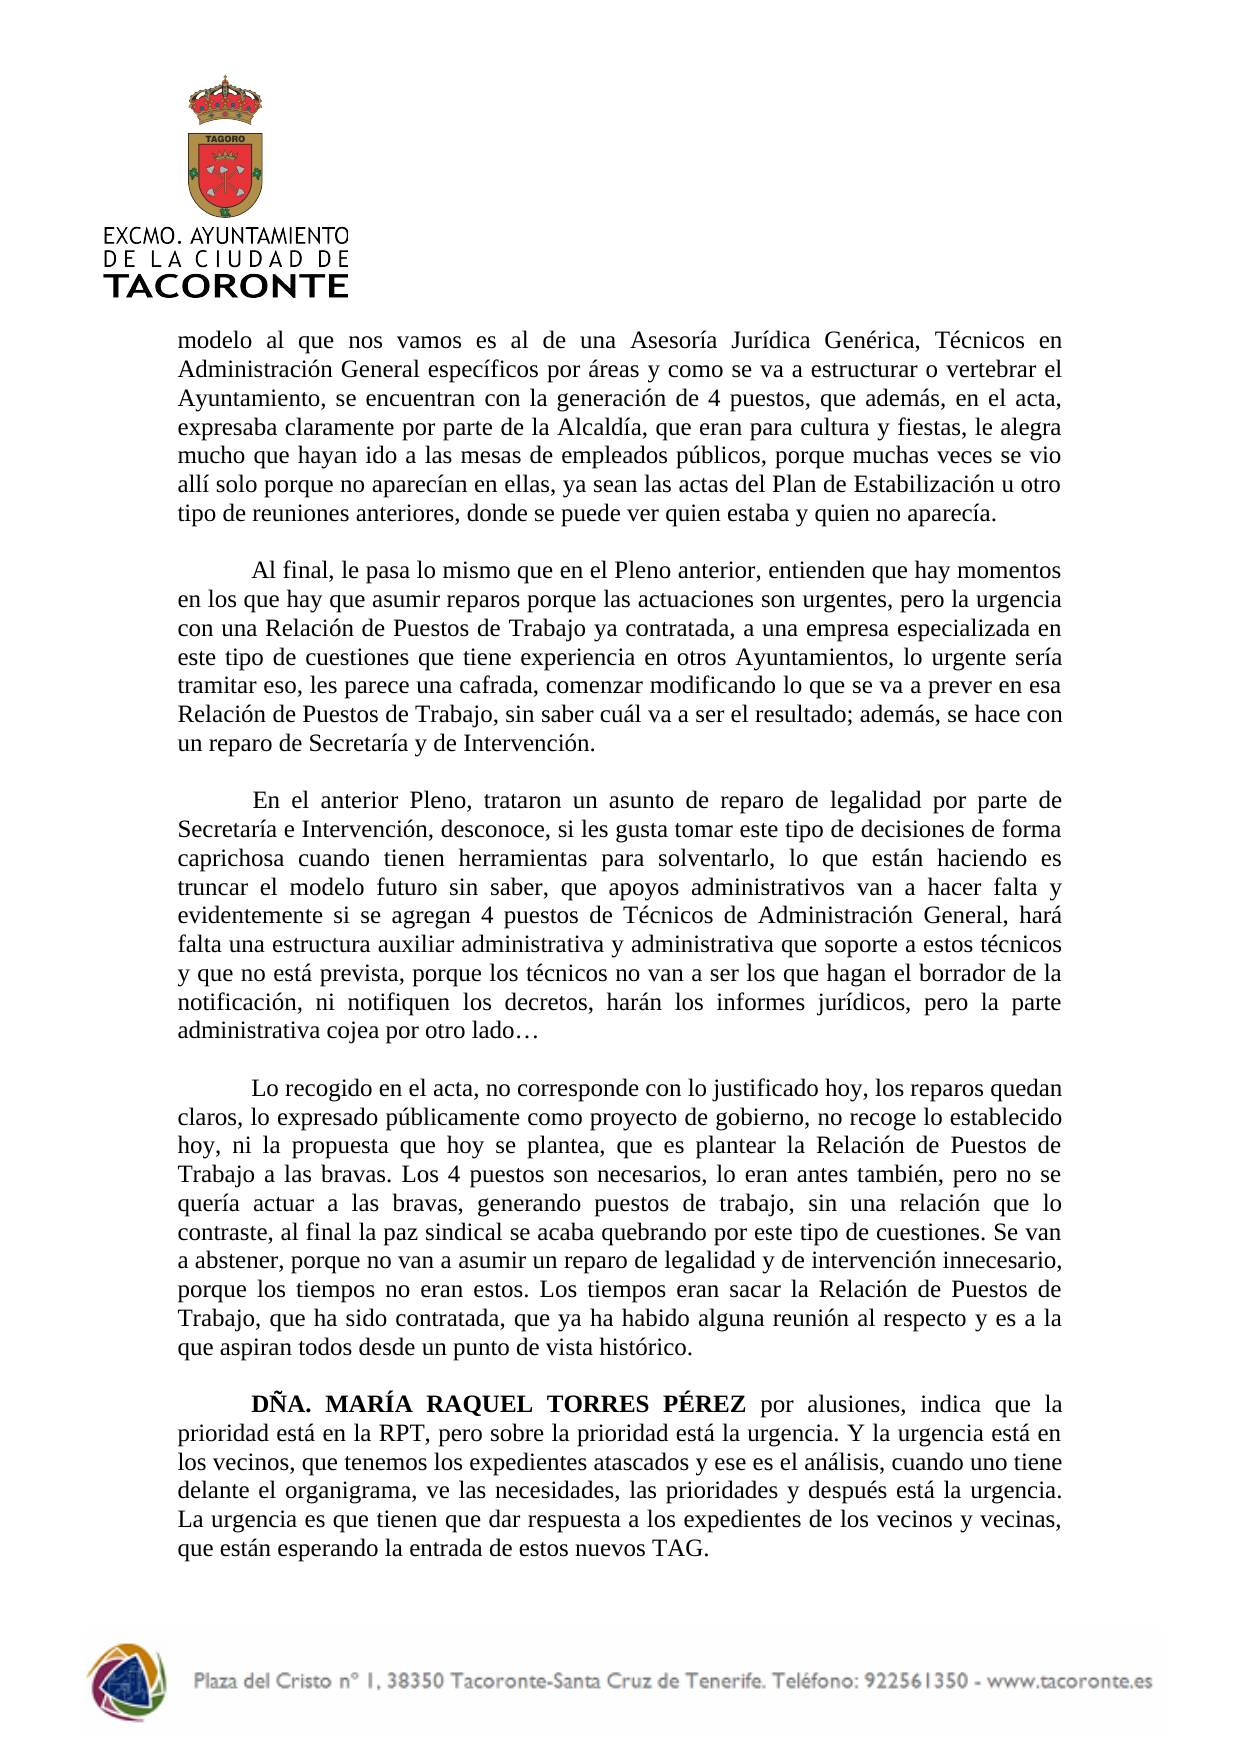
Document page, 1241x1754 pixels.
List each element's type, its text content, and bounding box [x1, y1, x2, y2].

text DÑA. MARÍA RAQUEL TORRES PÉREZ por alusiones, indica que la prioridad está en la RPT, pero sobre la prioridad está la urgencia. Y la urgencia está en los vecinos, que tenemos los expedientes atascados y ese es el análisis, cuando uno tiene delante el organigrama, ve las necesidades, las prioridades y después está la urgencia. La urgencia es que tienen que dar respuesta a los expedientes de los vecinos y vecinas, que están esperando la entrada de estos nuevos TAG. [177, 1389, 1063, 1562]
text Lo recogido en el acta, no corresponde con lo justificado hoy, los reparos quedan claros, lo expresado públicamente como proyecto de gobierno, no recoge lo establecido hoy, ni la propuesta que hoy se plantea, que es plantear la Relación de Puestos de Trabajo a las bravas. Los 4 puestos son necesarios, lo eran antes también, pero no se quería actuar a las bravas, generando puestos de trabajo, sin una relación que lo contraste, al final la paz sindical se acaba quebrando por este tipo de cuestiones. Se van a abstener, porque no van a asumir un reparo de legalidad y de intervención innecesario, porque los tiempos no eran estos. Los tiempos eran sacar la Relación de Puestos de Trabajo, que ha sido contratada, que ya ha habido alguna reunión al respecto y es a la que aspiran todos desde un punto de vista histórico. [177, 1073, 1063, 1360]
text En el anterior Pleno, trataron un asunto de reparo de legalidad por parte de Secretaría e Intervención, desconoce, si les gusta tomar este tipo de decisiones de forma caprichosa cuando tienen herramientas para solventarlo, lo que están haciendo es truncar el modelo futuro sin saber, que apoyos administrativos van a hacer falta y evidentemente si se agregan 4 puestos de Técnicos de Administración General, hará falta una estructura auxiliar administrativa y administrativa que soporte a estos técnicos y que no está prevista, porque los técnicos no van a ser los que hagan el borrador de la notificación, ni notifiquen los decretos, harán los informes jurídicos, pero la parte administrativa cojea por otro lado… [177, 785, 1063, 1044]
picture [103, 75, 348, 298]
text Al final, le pasa lo mismo que en el Pleno anterior, entienden que hay momentos en los que hay que asumir reparos porque las actuaciones son urgentes, pero la urgencia con una Relación de Puestos de Trabajo ya contratada, a una empresa especializada en este tipo de cuestiones que tiene experiencia en otros Ayuntamientos, lo urgente sería tramitar eso, les parece una cafrada, comenzar modificando lo que se va a prever en esa Relación de Puestos de Trabajo, sin saber cuál va a ser el resultado; además, se hace con un reparo de Secretaría y de Intervención. [177, 555, 1063, 757]
text modelo al que nos vamos es al de una Asesoría Jurídica Genérica, Técnicos en Administración General específicos por áreas y como se va a estructurar o vertebrar el Ayuntamiento, se encuentran con la generación de 4 puestos, que además, en el acta, expresaba claramente por parte de la Alcaldía, que eran para cultura y fiestas, le alegra mucho que hayan ido a las mesas de empleados públicos, porque muchas veces se vio allí solo porque no aparecían en ellas, ya sean las actas del Plan de Estabilización u otro tipo de reuniones anteriores, donde se puede ver quien estaba y quien no aparecía. [177, 325, 1063, 527]
picture [80, 1630, 1163, 1737]
